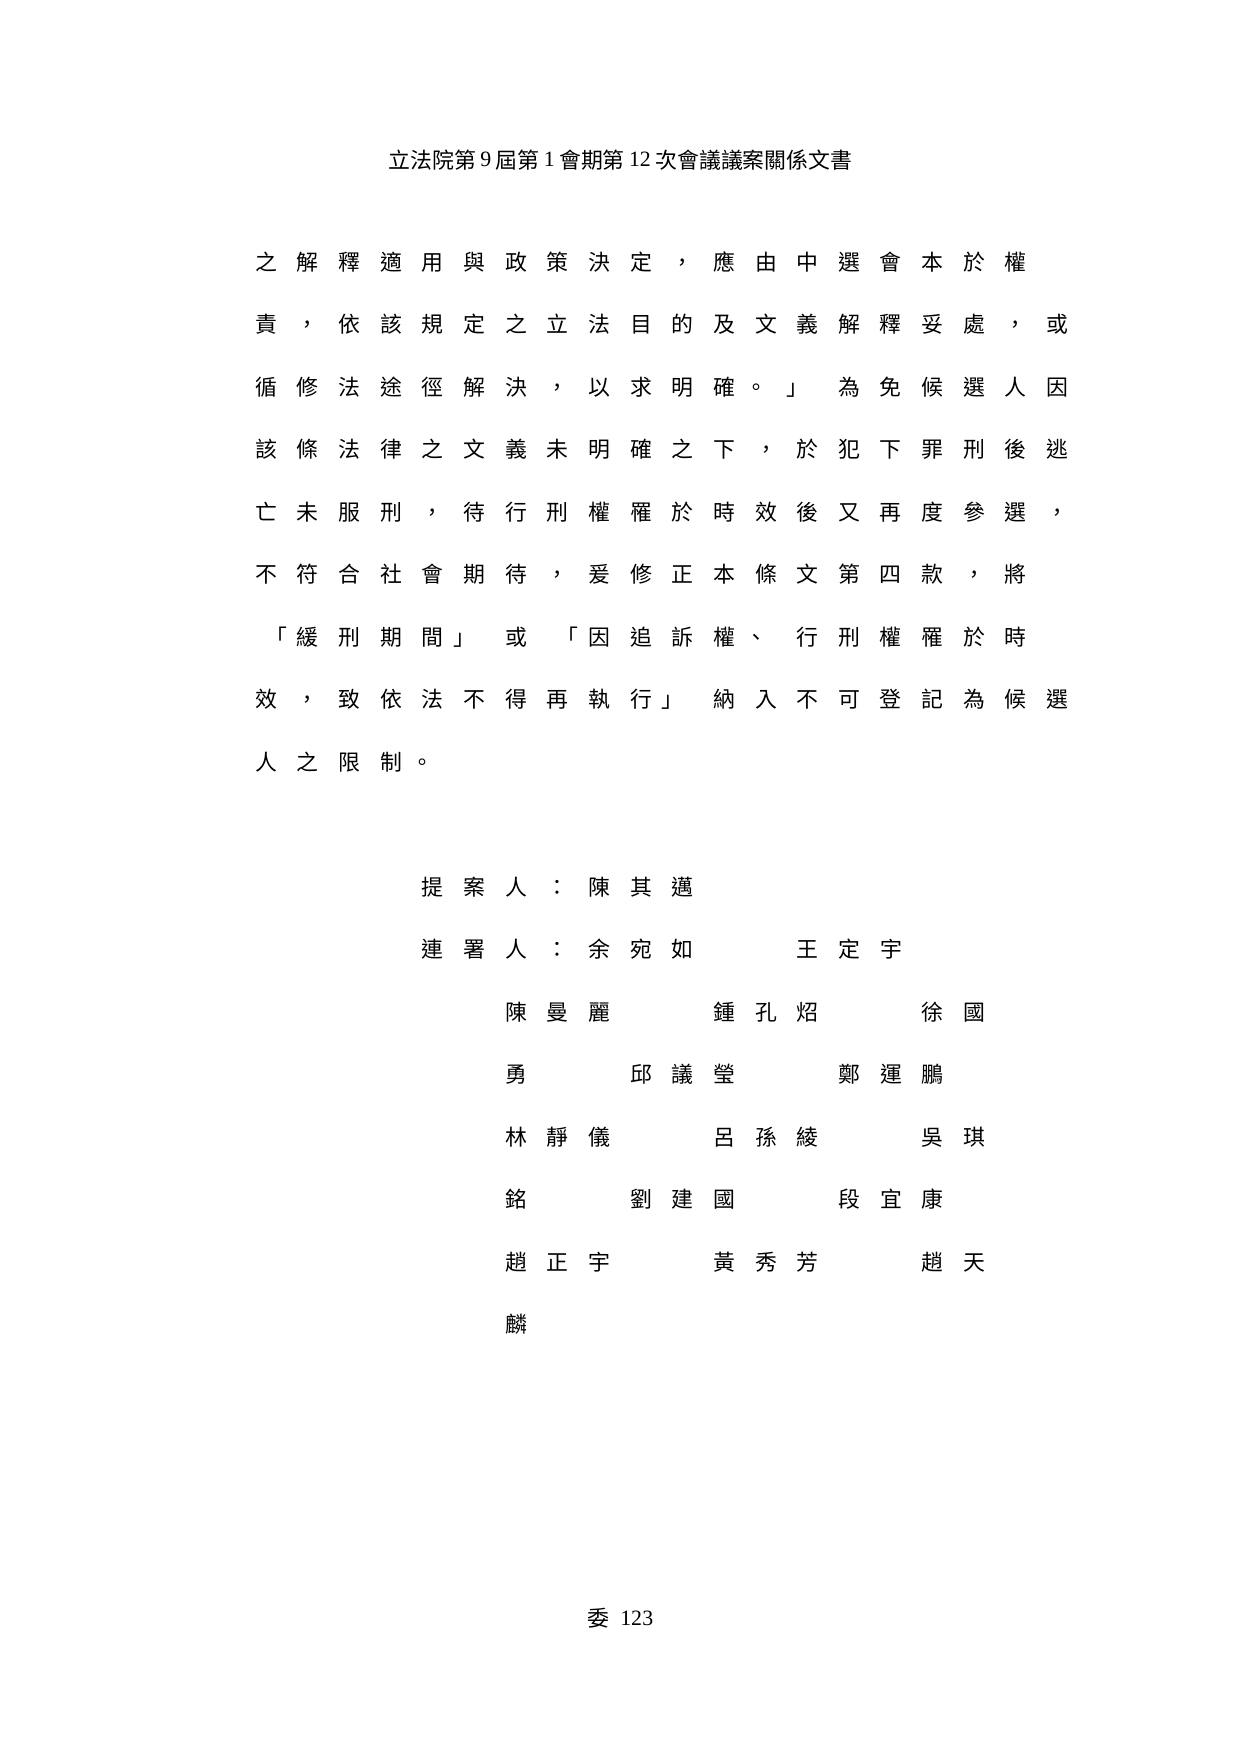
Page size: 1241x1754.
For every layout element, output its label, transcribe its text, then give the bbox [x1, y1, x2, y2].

text 之解釋適用與政策決定，應由中選會本於權責，依該規定之立法目的及文義解釋妥處，或循修法途徑解決，以求明確。」為免候選人因該條法律之文義未明確之下，於犯下罪刑後逃亡未服刑，待行刑權罹於時效後又再度參選，不符合社會期待，爰修正本條文第四款，將「緩刑期間」或「因追訴權、行刑權罹於時效，致依法不得再執行」納入不可登記為候選人之限制。 [184, 219, 1078, 781]
text 連署人：余宛如 王定宇 陳曼麗 鍾孔炤 徐國勇 邱議瑩 鄭運鵬 林靜儀 呂孫綾 吳琪銘 劉建國 段宜康 趙正宇 黃秀芳 趙天麟 [403, 906, 1012, 1344]
text 提案人：陳其邁 [403, 844, 1012, 906]
